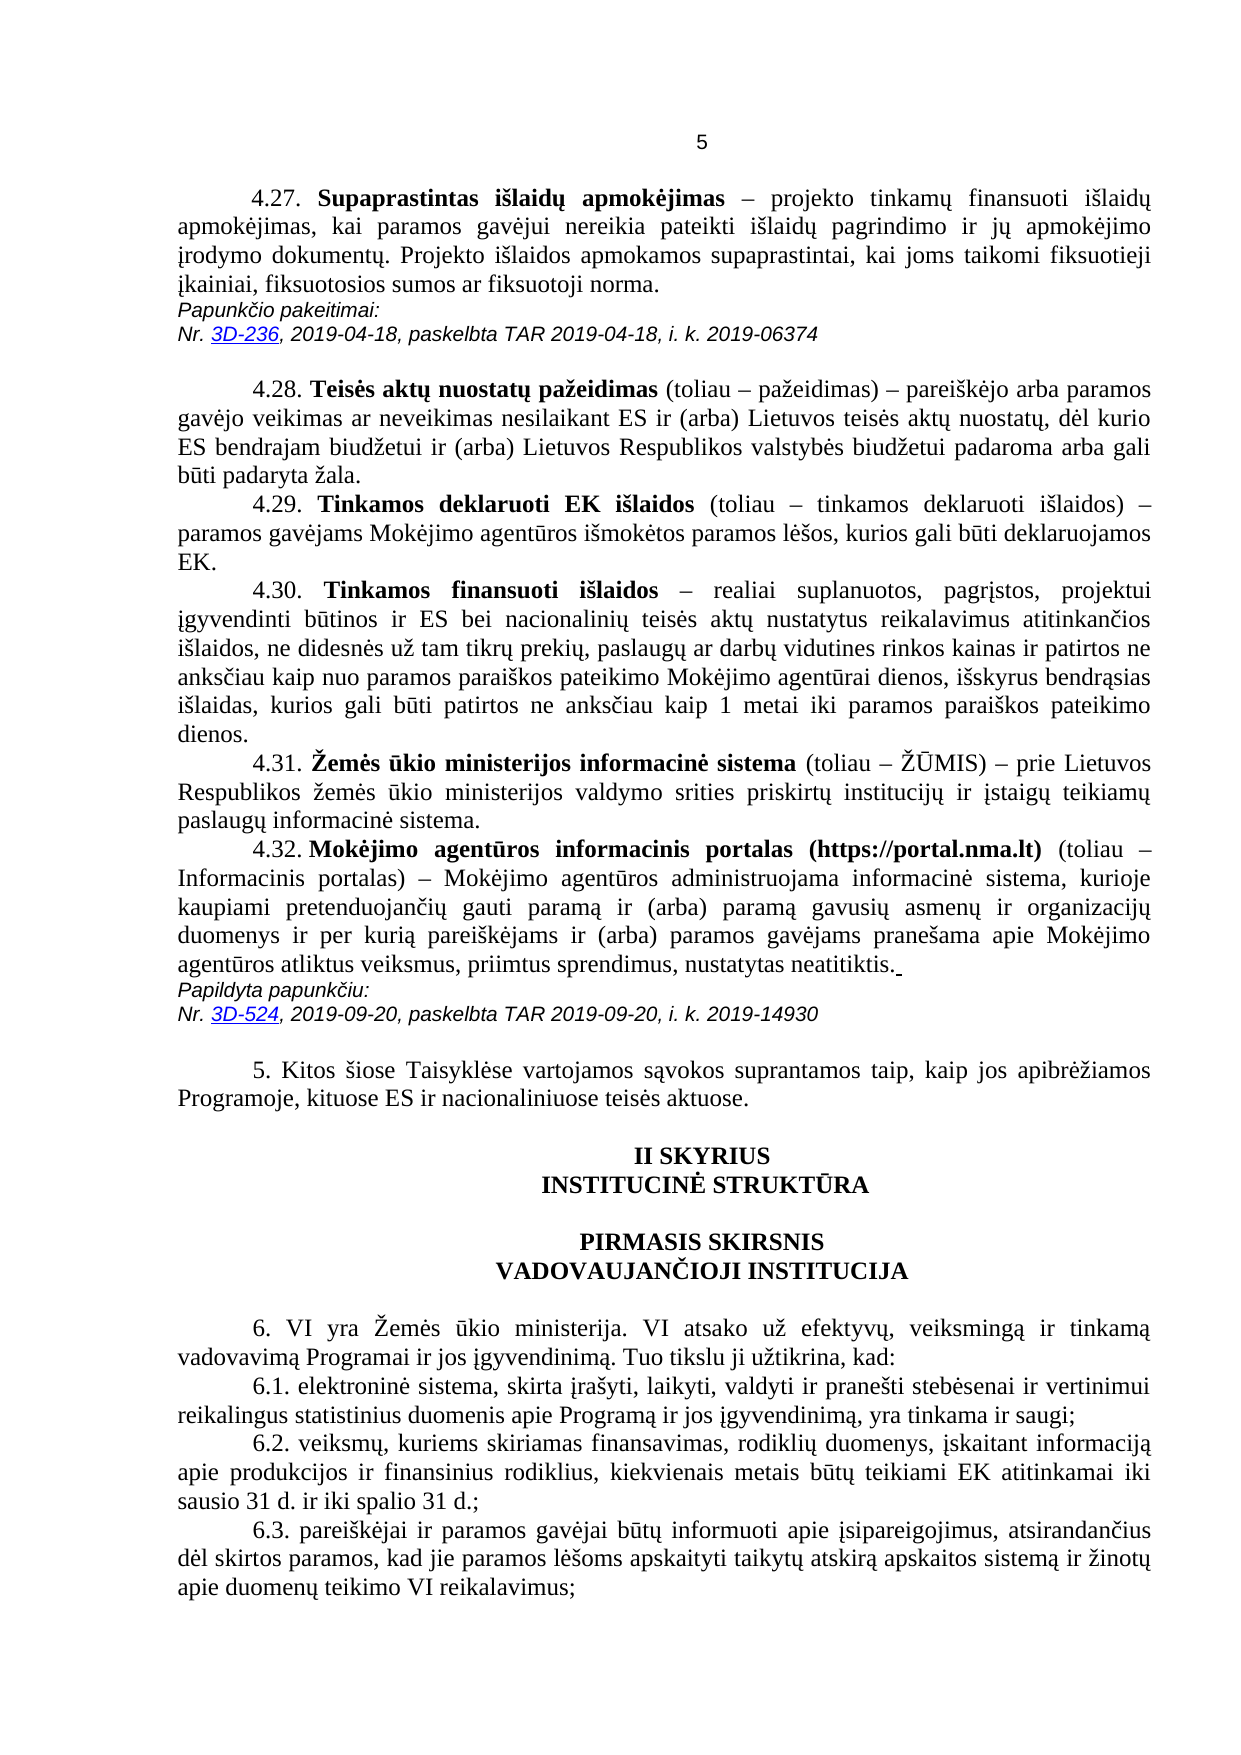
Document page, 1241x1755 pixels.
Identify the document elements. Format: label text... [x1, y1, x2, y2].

text INSTITUCINĖ STRUKTŪRA [177, 1170, 1152, 1198]
text Nr. 3D-236, 2019-04-18, paskelbta TAR 2019-04-18, i. k. 2019-06374 [177, 322, 1152, 346]
text 4.27. Supaprastintas išlaidų apmokėjimas – projekto tinkamų finansuoti išlaidų apmokėjimas, kai paramos gavėjui nereikia pateikti išlaidų pagrindimo ir jų apmokėjimo įrodymo dokumentų. Projekto išlaidos apmokamos supaprastintai, kai joms taikomi fiksuotieji įkainiai, fiksuotosios sumos ar fiksuotoji norma. [177, 183, 1152, 298]
text 4.29. Tinkamos deklaruoti EK išlaidos (toliau – tinkamos deklaruoti išlaidos) – paramos gavėjams Mokėjimo agentūros išmokėtos paramos lėšos, kurios gali būti deklaruojamos EK. [177, 489, 1152, 576]
text Nr. 3D-524, 2019-09-20, paskelbta TAR 2019-09-20, i. k. 2019-14930 [177, 1002, 1152, 1026]
text 5. Kitos šiose Taisyklėse vartojamos sąvokos suprantamos taip, kaip jos apibrėžiamos Programoje, kituose ES ir nacionaliniuose teisės aktuose. [177, 1055, 1152, 1112]
text VADOVAUJANČIOJI INSTITUCIJA [177, 1256, 1152, 1285]
text PIRMASIS SKIRSNIS [177, 1227, 1152, 1256]
text Papunkčio pakeitimai: [177, 298, 1152, 322]
text Papildyta papunkčiu: [177, 978, 1152, 1002]
text II SKYRIUS [177, 1141, 1152, 1170]
text 4.28. Teisės aktų nuostatų pažeidimas (toliau – pažeidimas) – pareiškėjo arba paramos gavėjo veikimas ar neveikimas nesilaikant ES ir (arba) Lietuvos teisės aktų nuostatų, dėl kurio ES bendrajam biudžetui ir (arba) Lietuvos Respublikos valstybės biudžetui padaroma arba gali būti padaryta žala. [177, 374, 1152, 489]
text 4.31. Žemės ūkio ministerijos informacinė sistema (toliau – ŽŪMIS) – prie Lietuvos Respublikos žemės ūkio ministerijos valdymo srities priskirtų institucijų ir įstaigų teikiamų paslaugų informacinė sistema. [177, 748, 1152, 834]
text 4.32. Mokėjimo agentūros informacinis portalas (https://portal.nma.lt) (toliau – Informacinis portalas) – Mokėjimo agentūros administruojama informacinė sistema, kurioje kaupiami pretenduojančių gauti paramą ir (arba) paramą gavusių asmenų ir organizacijų duomenys ir per kurią pareiškėjams ir (arba) paramos gavėjams pranešama apie Mokėjimo agentūros atliktus veiksmus, priimtus sprendimus, nustatytas neatitiktis. [177, 834, 1152, 978]
text 6.3. pareiškėjai ir paramos gavėjai būtų informuoti apie įsipareigojimus, atsirandančius dėl skirtos paramos, kad jie paramos lėšoms apskaityti taikytų atskirą apskaitos sistemą ir žinotų apie duomenų teikimo VI reikalavimus; [177, 1515, 1152, 1601]
text 6. VI yra Žemės ūkio ministerija. VI atsako už efektyvų, veiksmingą ir tinkamą vadovavimą Programai ir jos įgyvendinimą. Tuo tikslu ji užtikrina, kad: [177, 1313, 1152, 1371]
text 4.30. Tinkamos finansuoti išlaidos – realiai suplanuotos, pagrįstos, projektui įgyvendinti būtinos ir ES bei nacionalinių teisės aktų nustatytus reikalavimus atitinkančios išlaidos, ne didesnės už tam tikrų prekių, paslaugų ar darbų vidutines rinkos kainas ir patirtos ne anksčiau kaip nuo paramos paraiškos pateikimo Mokėjimo agentūrai dienos, išskyrus bendrąsias išlaidas, kurios gali būti patirtos ne anksčiau kaip 1 metai iki paramos paraiškos pateikimo dienos. [177, 576, 1152, 748]
text 6.1. elektroninė sistema, skirta įrašyti, laikyti, valdyti ir pranešti stebėsenai ir vertinimui reikalingus statistinius duomenis apie Programą ir jos įgyvendinimą, yra tinkama ir saugi; [177, 1371, 1152, 1428]
text 6.2. veiksmų, kuriems skiriamas finansavimas, rodiklių duomenys, įskaitant informaciją apie produkcijos ir finansinius rodiklius, kiekvienais metais būtų teikiami EK atitinkamai iki sausio 31 d. ir iki spalio 31 d.; [177, 1428, 1152, 1515]
